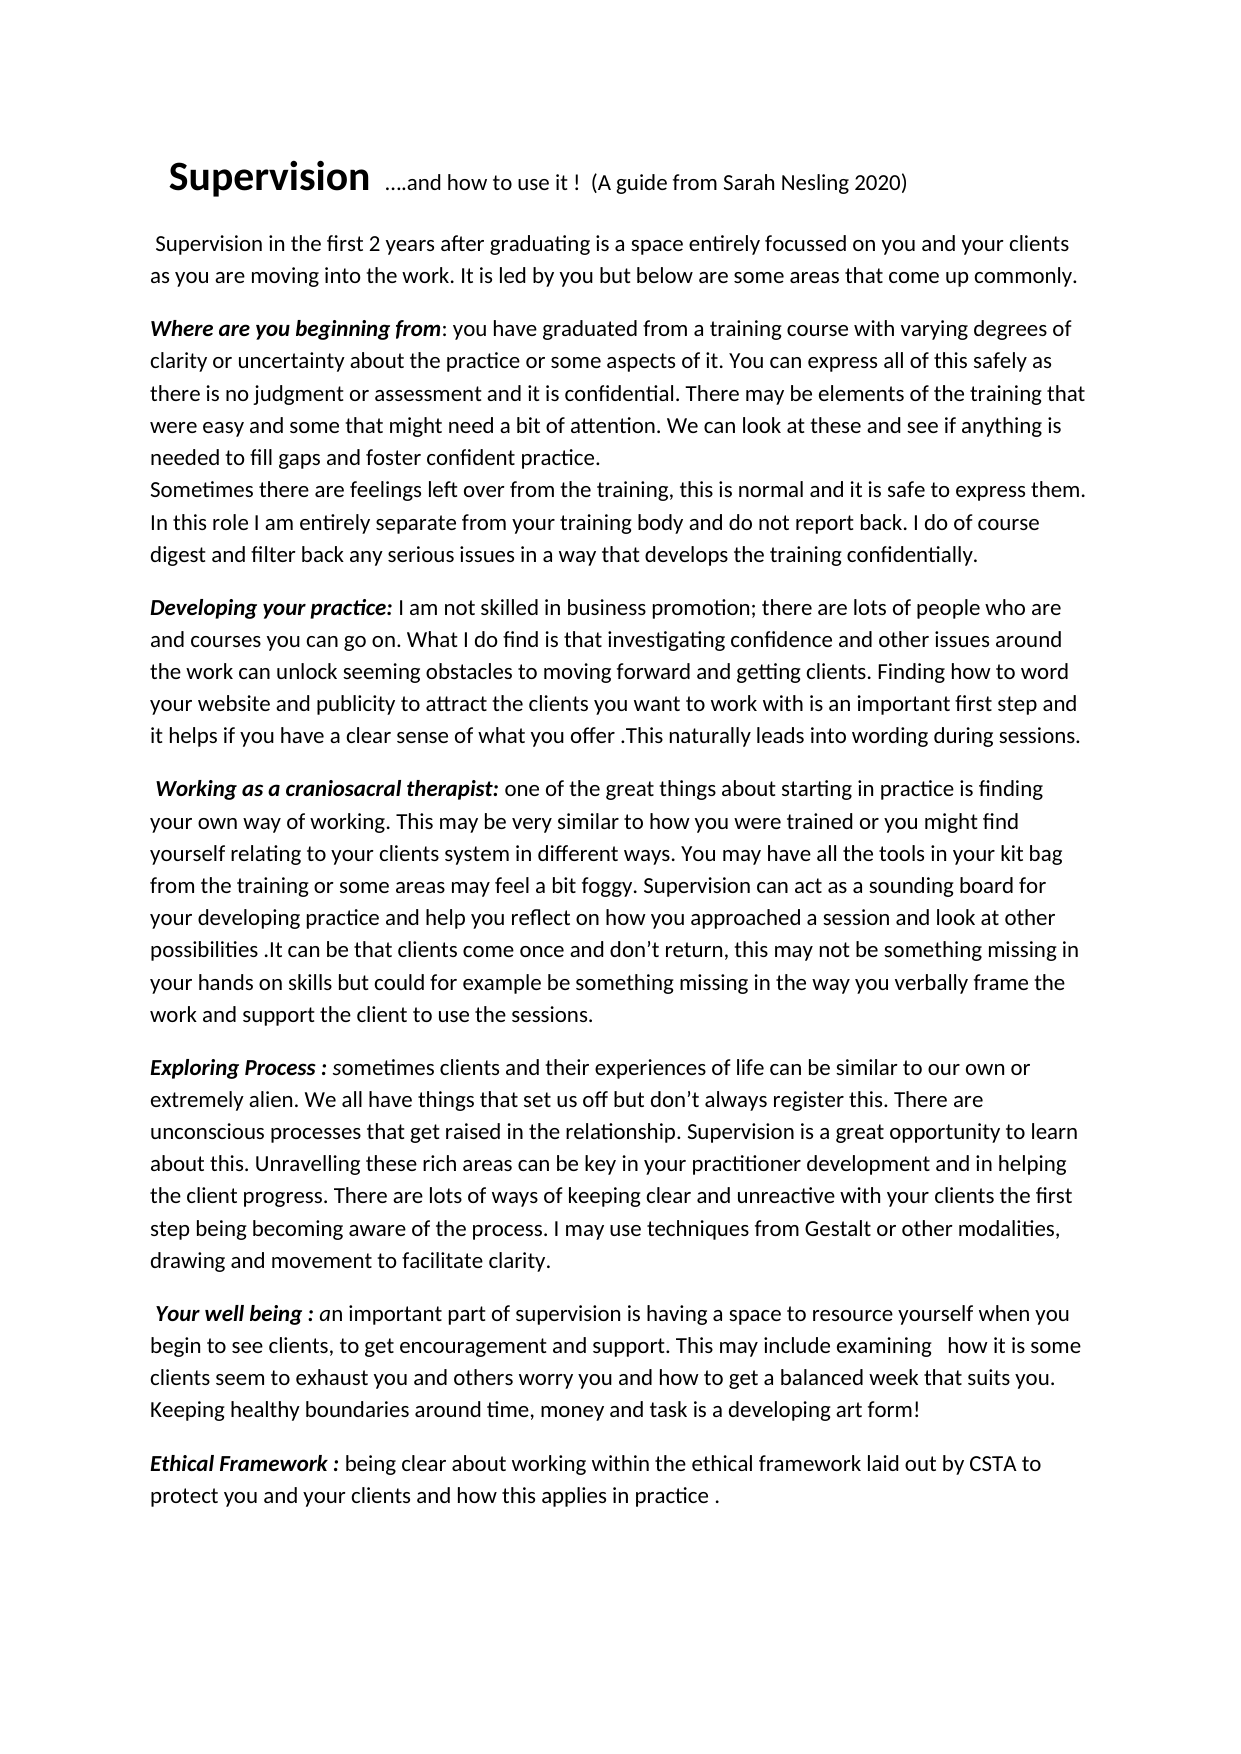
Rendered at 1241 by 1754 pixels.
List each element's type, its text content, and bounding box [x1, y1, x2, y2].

text Exploring Process : sometimes clients and their experiences of life can be similar to our own or extremely alien. We all have things that set us off but don’t always register this. There are unconscious processes that get raised in the relationship. Supervision is a great opportunity to learn about this. Unravelling these rich areas can be key in your practitioner development and in helping the client progress. There are lots of ways of keeping clear and unreactive with your clients the first step being becoming aware of the process. I may use techniques from Gestalt or other modalities, drawing and movement to facilitate clarity. [150, 1053, 1090, 1274]
text Supervision ….and how to use it ! (A guide from Sarah Nesling 2020) [150, 150, 1090, 201]
text Developing your practice: I am not skilled in business promotion; there are lots of people who are and courses you can go on. What I do find is that investigating confidence and other issues around the work can unlock seeming obstacles to moving forward and getting clients. Finding how to word your website and publicity to attract the clients you want to work with is an important first step and it helps if you have a clear sense of what you offer .This naturally leads into wording during sessions. [150, 593, 1090, 749]
text Supervision in the first 2 years after graduating is a space entirely focussed on you and your clients as you are moving into the work. It is led by you but below are some areas that come up commonly. [150, 229, 1090, 289]
text Ethical Framework : being clear about working within the ethical framework laid out by CSTA to protect you and your clients and how this applies in practice . [150, 1449, 1090, 1509]
text Your well being : an important part of supervision is having a space to resource yourself when you begin to see clients, to get encouragement and support. This may include examining how it is some clients seem to exhaust you and others worry you and how to get a balanced week that suits you. Keeping healthy boundaries around time, money and task is a developing art form! [150, 1299, 1090, 1424]
text Working as a craniosacral therapist: one of the great things about starting in practice is finding your own way of working. This may be very similar to how you were trained or you might find yourself relating to your clients system in different ways. You may have all the tools in your kit bag from the training or some areas may feel a bit foggy. Supervision can act as a sounding board for your developing practice and help you reflect on how you approached a session and look at other possibilities .It can be that clients come once and don’t return, this may not be something missing in your hands on skills but could for example be something missing in the way you verbally frame the work and support the client to use the sessions. [150, 774, 1090, 1028]
text Where are you beginning from: you have graduated from a training course with varying degrees of clarity or uncertainty about the practice or some aspects of it. You can express all of this safely as there is no judgment or assessment and it is confidential. There may be elements of the training that were easy and some that might need a bit of attention. We can look at these and see if anything is needed to fill gaps and foster confident practice. Sometimes there are feelings left over from the training, this is normal and it is safe to express them. In this role I am entirely separate from your training body and do not report back. I do of course digest and filter back any serious issues in a way that develops the training confidentially. [150, 314, 1090, 568]
